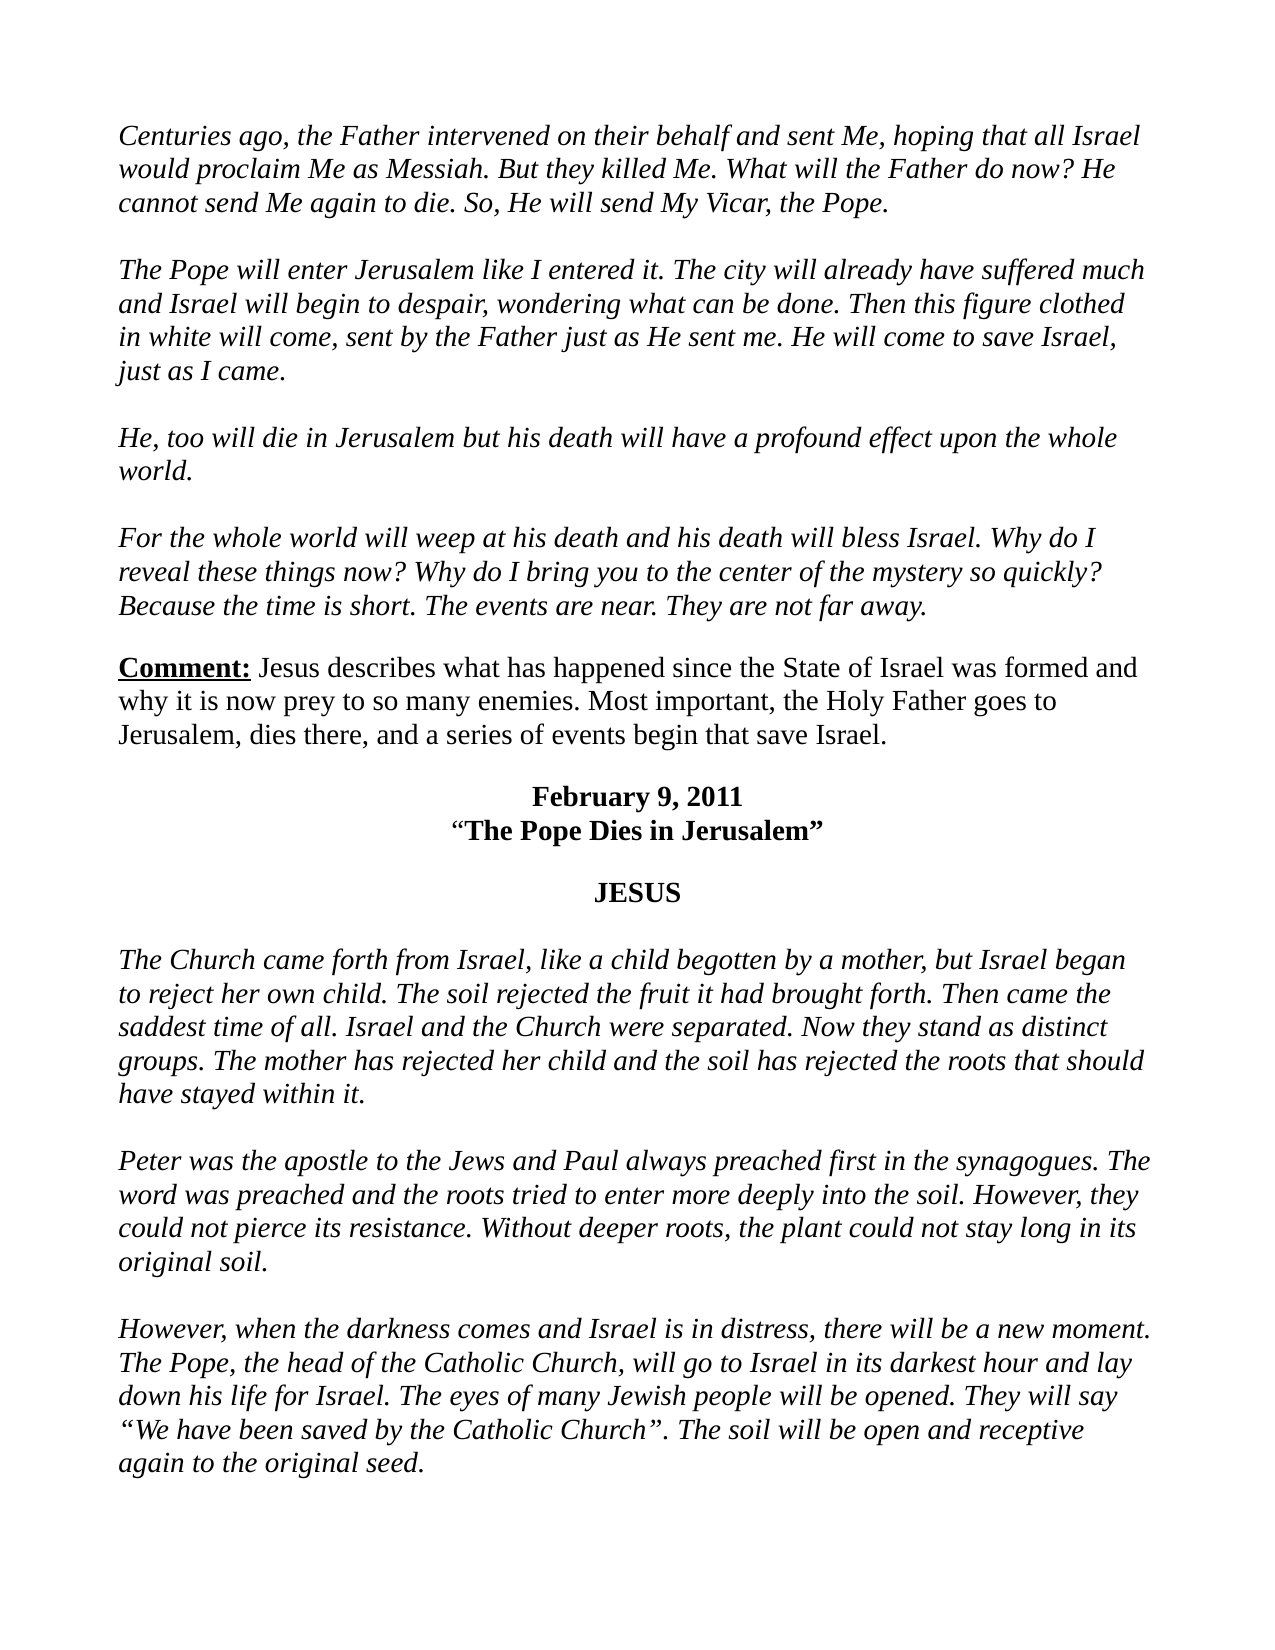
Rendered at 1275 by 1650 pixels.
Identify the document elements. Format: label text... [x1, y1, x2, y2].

text February 9, 2011 “The Pope Dies in Jerusalem” [118, 779, 1157, 846]
text However, when the darkness comes and Israel is in distress, there will be a new moment. The Pope, the head of the Catholic Church, will go to Israel in its darkest hour and lay down his life for Israel. The eyes of many Jewish people will be opened. They will say “We have been saved by the Catholic Church”. The soil will be open and receptive again to the original seed. [118, 1311, 1157, 1479]
text The Pope will enter Jerusalem like I entered it. The city will already have suffered much and Israel will begin to despair, wondering what can be done. Then this figure clothed in white will come, sent by the Father just as He sent me. He will come to save Israel, just as I came. [118, 252, 1157, 386]
text He, too will die in Jerusalem but his death will have a profound effect upon the whole world. [118, 420, 1157, 487]
text Centuries ago, the Father intervened on their behalf and sent Me, hoping that all Israel would proclaim Me as Messiah. But they killed Me. What will the Father do now? He cannot send Me again to die. So, He will send My Vicar, the Pope. [118, 118, 1157, 219]
text Comment: Jesus describes what has happened since the State of Israel was formed and why it is now prey to so many enemies. Most important, the Holy Father goes to Jerusalem, dies there, and a series of events begin that save Israel. [118, 650, 1157, 751]
text JESUS [118, 875, 1157, 909]
text Peter was the apostle to the Jews and Paul always preached first in the synagogues. The word was preached and the roots tried to enter more deeply into the soil. However, they could not pierce its resistance. Without deeper roots, the plant could not stay long in its original soil. [118, 1143, 1157, 1278]
text The Church came forth from Israel, like a child begotten by a mother, but Israel began to reject her own child. The soil rejected the fruit it had brought forth. Then came the saddest time of all. Israel and the Church were separated. Now they stand as distinct groups. The mother has rejected her child and the soil has rejected the roots that should have stayed within it. [118, 942, 1157, 1110]
text For the whole world will weep at his death and his death will bless Israel. Why do I reveal these things now? Why do I bring you to the center of the mystery so quickly? Because the time is short. The events are near. They are not far away. [118, 521, 1157, 621]
